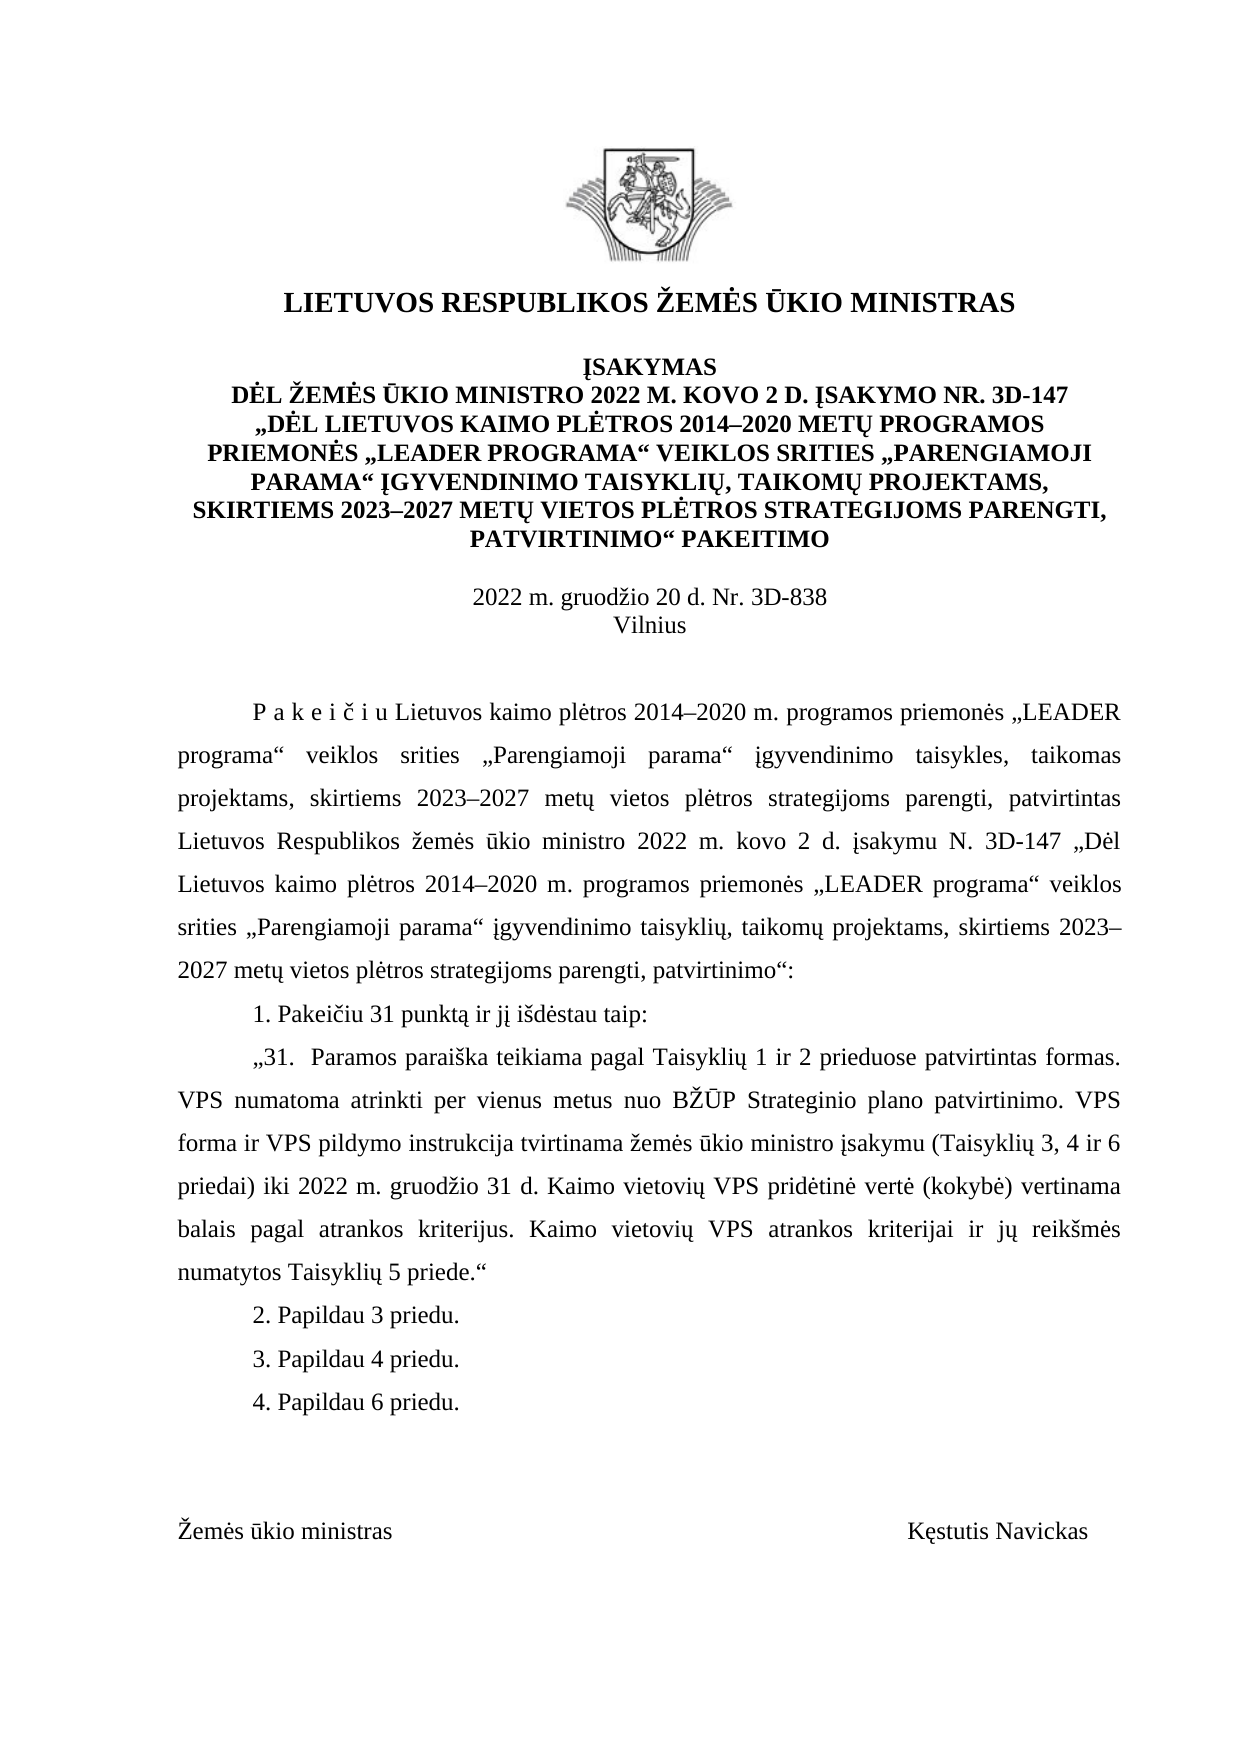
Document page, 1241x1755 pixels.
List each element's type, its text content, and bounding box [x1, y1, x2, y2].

text „dėl LIETUVOS KAIMO PLĖTROS 2014–2020 METŲ PROGRAMOS PRIEMONĖS „LEADER PROGRAMA“ VEIKLOS SRITIES „PARENGIAMOJI PARAMA“ ĮGYVENDINIMO TAISYKLIŲ, TAIKOMŲ PROJEKTAMS, SKIRTIEMS 2023–2027 METŲ VIETOS PLĖTROS STRATEGIJOMS PARENGTI, PATVIRTINIMO“ pakeitimo [177, 409, 1122, 553]
text ĮSAKYMAS [177, 352, 1122, 381]
text P a k e i č i u Lietuvos kaimo plėtros 2014–2020 m. programos priemonės „LEADER programa“ veiklos srities „Parengiamoji parama“ įgyvendinimo taisykles, taikomas projektams, skirtiems 2023–2027 metų vietos plėtros strategijoms parengti, patvirtintas Lietuvos Respublikos žemės ūkio ministro 2022 m. kovo 2 d. įsakymu N. 3D-147 „Dėl Lietuvos kaimo plėtros 2014–2020 m. programos priemonės „LEADER programa“ veiklos srities „Parengiamoji parama“ įgyvendinimo taisyklių, taikomų projektams, skirtiems 2023–2027 metų vietos plėtros strategijoms parengti, patvirtinimo“: [177, 697, 1122, 984]
text Vilnius [177, 611, 1122, 639]
text DĖL ŽEMĖS ŪKIO MINISTRO 2022 M. kovo 2 D. ĮSAKYMO nR. 3D-147 [177, 381, 1122, 409]
text „31. Paramos paraiška teikiama pagal Taisyklių 1 ir 2 prieduose patvirtintas formas. VPS numatoma atrinkti per vienus metus nuo BŽŪP Strateginio plano patvirtinimo. VPS forma ir VPS pildymo instrukcija tvirtinama žemės ūkio ministro įsakymu (Taisyklių 3, 4 ir 6 priedai) iki 2022 m. gruodžio 31 d. Kaimo vietovių VPS pridėtinė vertė (kokybė) vertinama balais pagal atrankos kriterijus. Kaimo vietovių VPS atrankos kriterijai ir jų reikšmės numatytos Taisyklių 5 priede.“ [177, 1042, 1122, 1286]
text 3. Papildau 4 priedu. [177, 1344, 1122, 1372]
text LIETUVOS RESPUBLIKOS ŽEMĖS ŪKIO MINISTRAS [177, 285, 1122, 318]
text 2. Papildau 3 priedu. [177, 1301, 1122, 1329]
text Žemės ūkio ministras Kęstutis Navickas [177, 1516, 1122, 1545]
text 1. Pakeičiu 31 punktą ir jį išdėstau taip: [177, 999, 1122, 1027]
text 4. Papildau 6 priedu. [177, 1387, 1122, 1416]
text 2022 m. gruodžio 20 d. Nr. 3D-838 [177, 582, 1122, 611]
